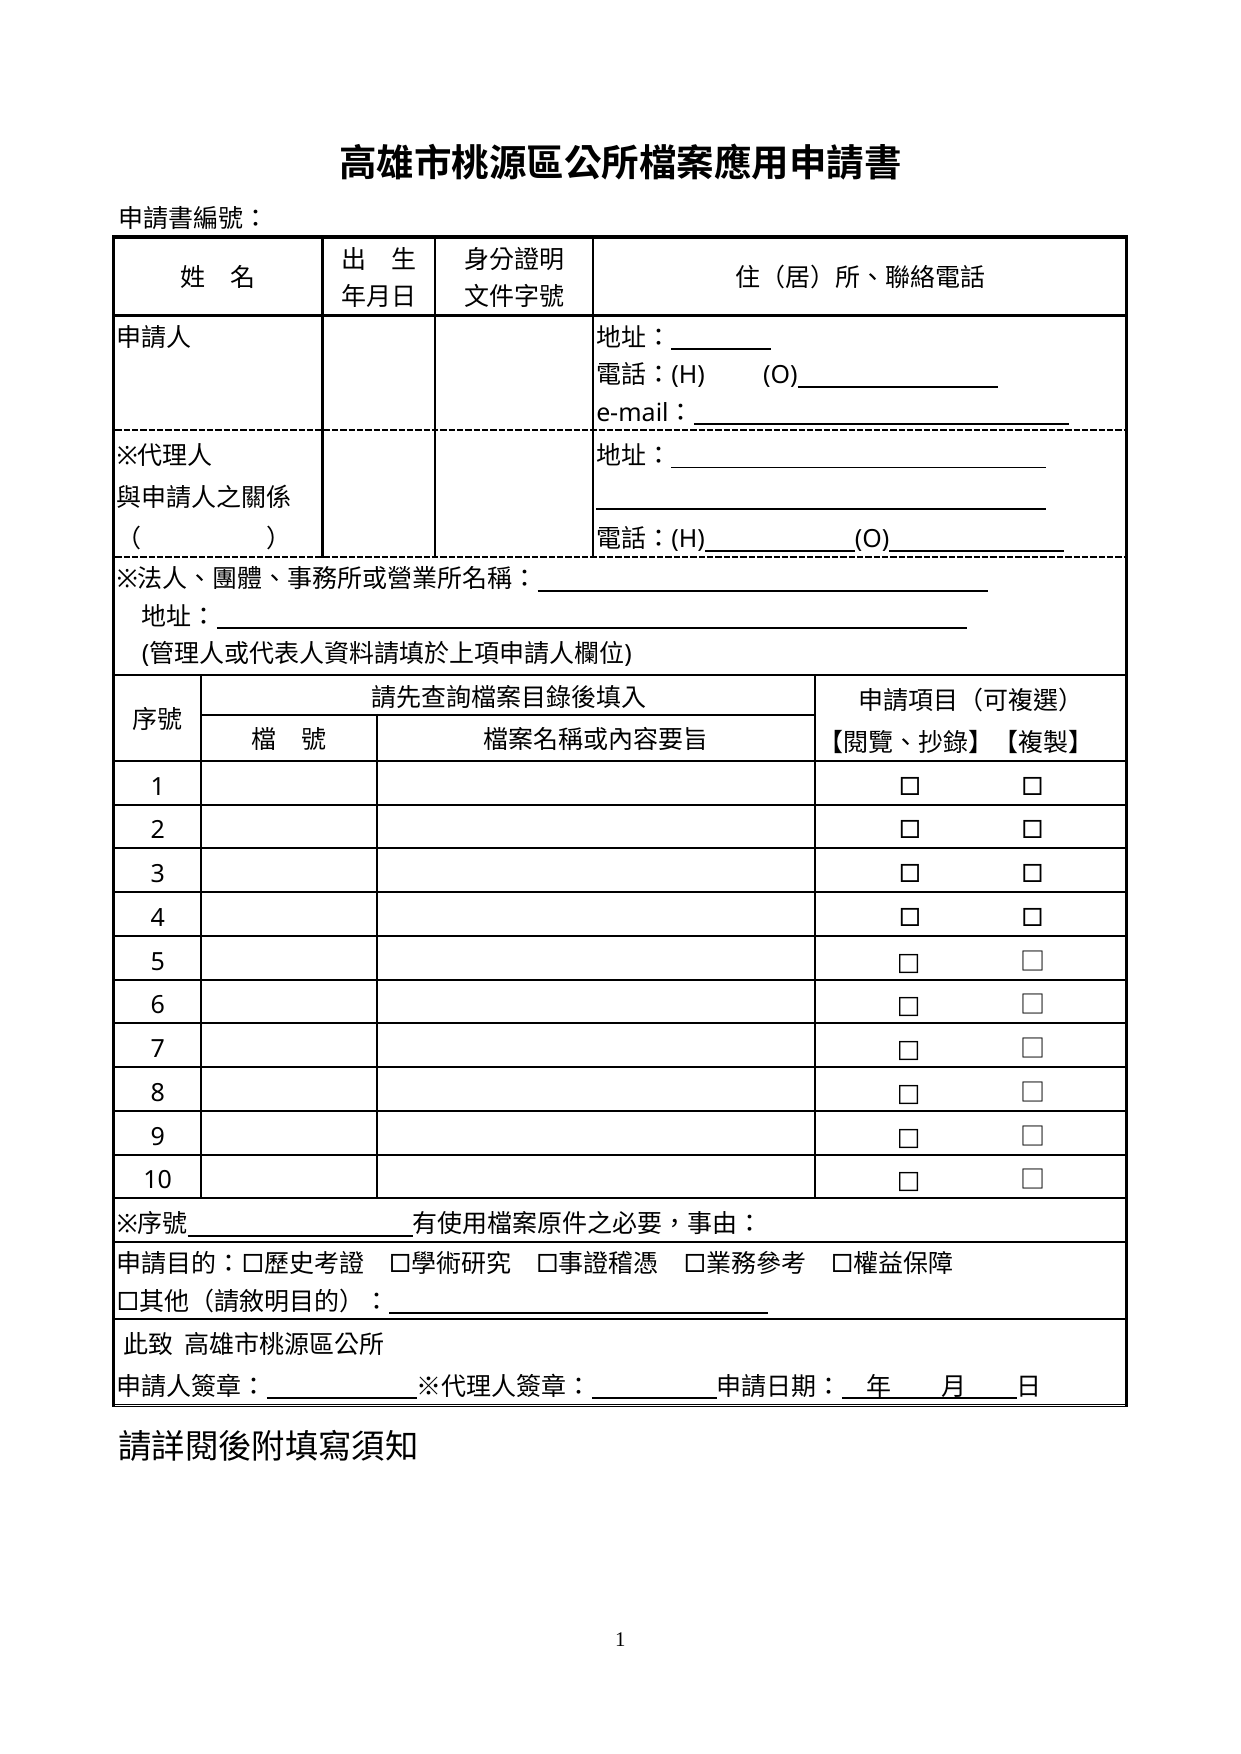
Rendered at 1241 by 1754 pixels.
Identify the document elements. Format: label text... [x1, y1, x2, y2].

table_cell [202, 1112, 376, 1153]
table_cell □ □ [816, 1068, 1125, 1110]
table_cell [202, 1024, 376, 1066]
table_cell 6 [115, 981, 200, 1022]
table_cell 3 [115, 849, 200, 891]
table_cell [202, 1068, 376, 1110]
table_cell [202, 893, 376, 935]
table_cell ※代理人 與申請人之關係 （ ） [115, 429, 321, 556]
table_header 姓 名 [115, 239, 321, 313]
text 請詳閱後附填寫須知 [118, 1407, 1122, 1482]
table_cell [202, 762, 376, 803]
table_cell □ □ [816, 1156, 1125, 1197]
table_cell [378, 893, 814, 935]
table_cell [436, 429, 592, 556]
table_cell 申請人 [115, 317, 321, 429]
table_cell [378, 1156, 814, 1197]
table_cell 2 [115, 806, 200, 847]
table_cell 4 [115, 893, 200, 935]
table_cell [202, 1156, 376, 1197]
table_cell [202, 981, 376, 1022]
table_cell 1 [115, 762, 200, 803]
table_header 住（居）所、聯絡電話 [594, 239, 1125, 313]
table_header 身分證明 文件字號 [436, 239, 592, 313]
table_cell 序號 [115, 676, 200, 760]
table_cell □ □ [816, 981, 1125, 1022]
table_cell 申請項目（可複選） 【閱覽、抄錄】【複製】 [816, 676, 1125, 760]
table_cell 8 [115, 1068, 200, 1110]
table_cell 此致 高雄市桃源區公所 申請人簽章： ※代理人簽章： 申請日期： 年 月 日 [115, 1320, 1125, 1403]
table_cell 檔案名稱或內容要旨 [378, 716, 814, 760]
table_cell 申請目的：歷史考證 學術研究 事證稽憑 業務參考 權益保障 其他（請敘明目的）： [115, 1243, 1125, 1318]
table_cell [436, 317, 592, 429]
text 申請書編號： [118, 198, 1122, 235]
table_cell 檔 號 [202, 716, 376, 760]
table_cell 7 [115, 1024, 200, 1066]
table_cell [202, 806, 376, 847]
table_cell   [816, 893, 1125, 935]
table_cell [324, 429, 434, 556]
table_cell 地址： 電話：(H) (O) e-mail： [594, 317, 1125, 429]
table_cell [202, 937, 376, 978]
table_cell 請先查詢檔案目錄後填入 [202, 676, 814, 714]
text 高雄市桃源區公所檔案應用申請書 [118, 123, 1122, 198]
table_header 出 生 年月日 [324, 239, 434, 313]
table_cell [378, 937, 814, 978]
table_cell 5 [115, 937, 200, 978]
table_cell [378, 806, 814, 847]
table_cell   [816, 762, 1125, 803]
table_cell [378, 981, 814, 1022]
table_cell [378, 762, 814, 803]
table_cell [202, 849, 376, 891]
table_cell [324, 317, 434, 429]
table_cell ※法人、團體、事務所或營業所名稱： 地址： (管理人或代表人資料請填於上項申請人欄位) [115, 556, 1125, 674]
table_cell 9 [115, 1112, 200, 1153]
table_cell [378, 1068, 814, 1110]
table_cell ※序號 有使用檔案原件之必要，事由： [115, 1199, 1125, 1241]
table_cell [378, 1112, 814, 1153]
table_cell 10 [115, 1156, 200, 1197]
table_cell 地址： 電話：(H) (O) [594, 429, 1125, 556]
table_cell [378, 849, 814, 891]
table_cell   [816, 849, 1125, 891]
table_cell [378, 1024, 814, 1066]
table_cell □ □ [816, 1112, 1125, 1153]
table_cell □ □ [816, 1024, 1125, 1066]
table_cell □ □ [816, 937, 1125, 978]
table_cell   [816, 806, 1125, 847]
